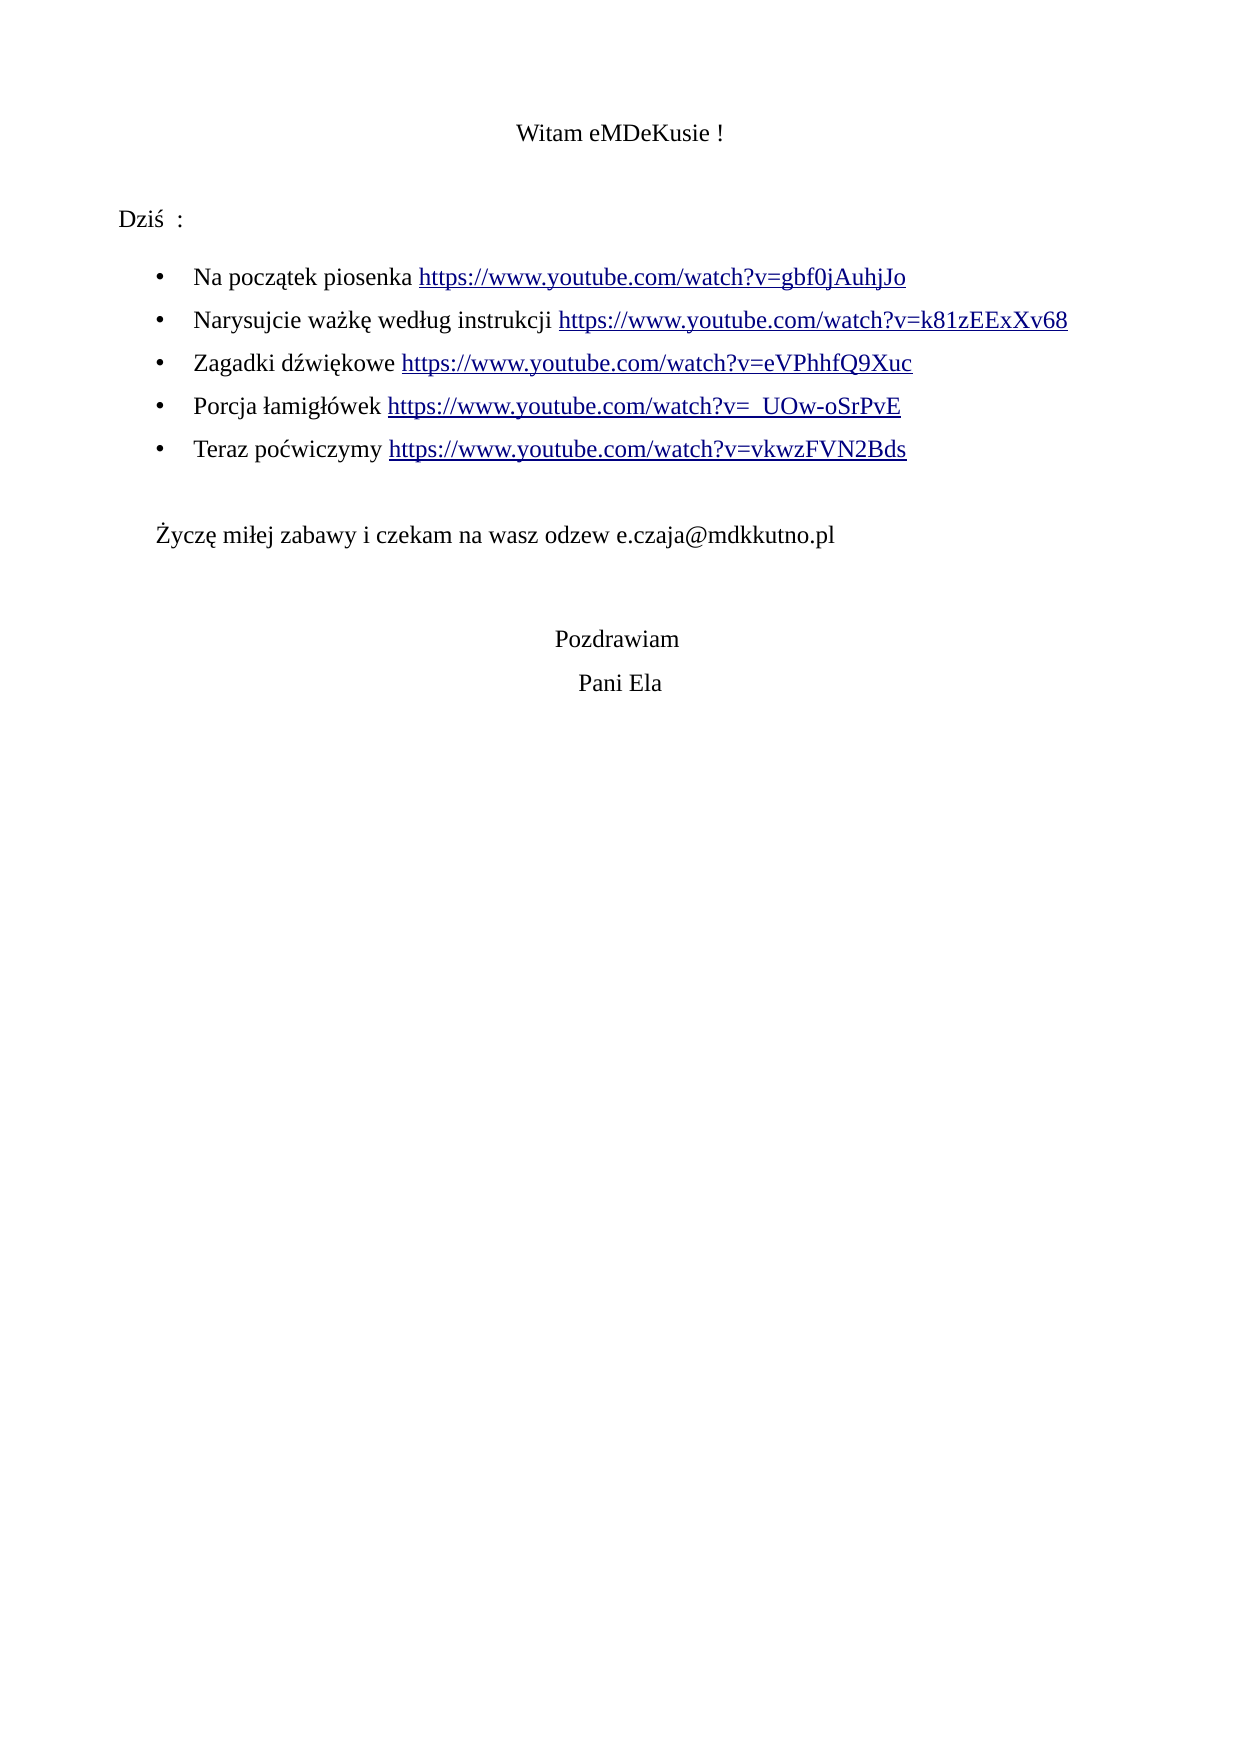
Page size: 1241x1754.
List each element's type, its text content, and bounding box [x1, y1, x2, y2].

list Teraz poćwiczymy https://www.youtube.com/watch?v=vkwzFVN2Bds [156, 434, 1122, 463]
text Życzę miłej zabawy i czekam na wasz odzew e.czaja@mdkkutno.pl [155, 521, 1122, 549]
text Witam eMDeKusie ! [118, 118, 1122, 147]
list Porcja łamigłówek https://www.youtube.com/watch?v=_UOw-oSrPvE [156, 391, 1122, 420]
list Narysujcie ważkę według instrukcji https://www.youtube.com/watch?v=k81zEExXv68 [156, 305, 1122, 334]
text Pani Ela [118, 668, 1122, 696]
text Dziś : [118, 204, 1122, 233]
text Pozdrawiam [118, 624, 1122, 653]
list Zagadki dźwiękowe https://www.youtube.com/watch?v=eVPhhfQ9Xuc [156, 348, 1122, 377]
list Na początek piosenka https://www.youtube.com/watch?v=gbf0jAuhjJo [156, 262, 1122, 291]
